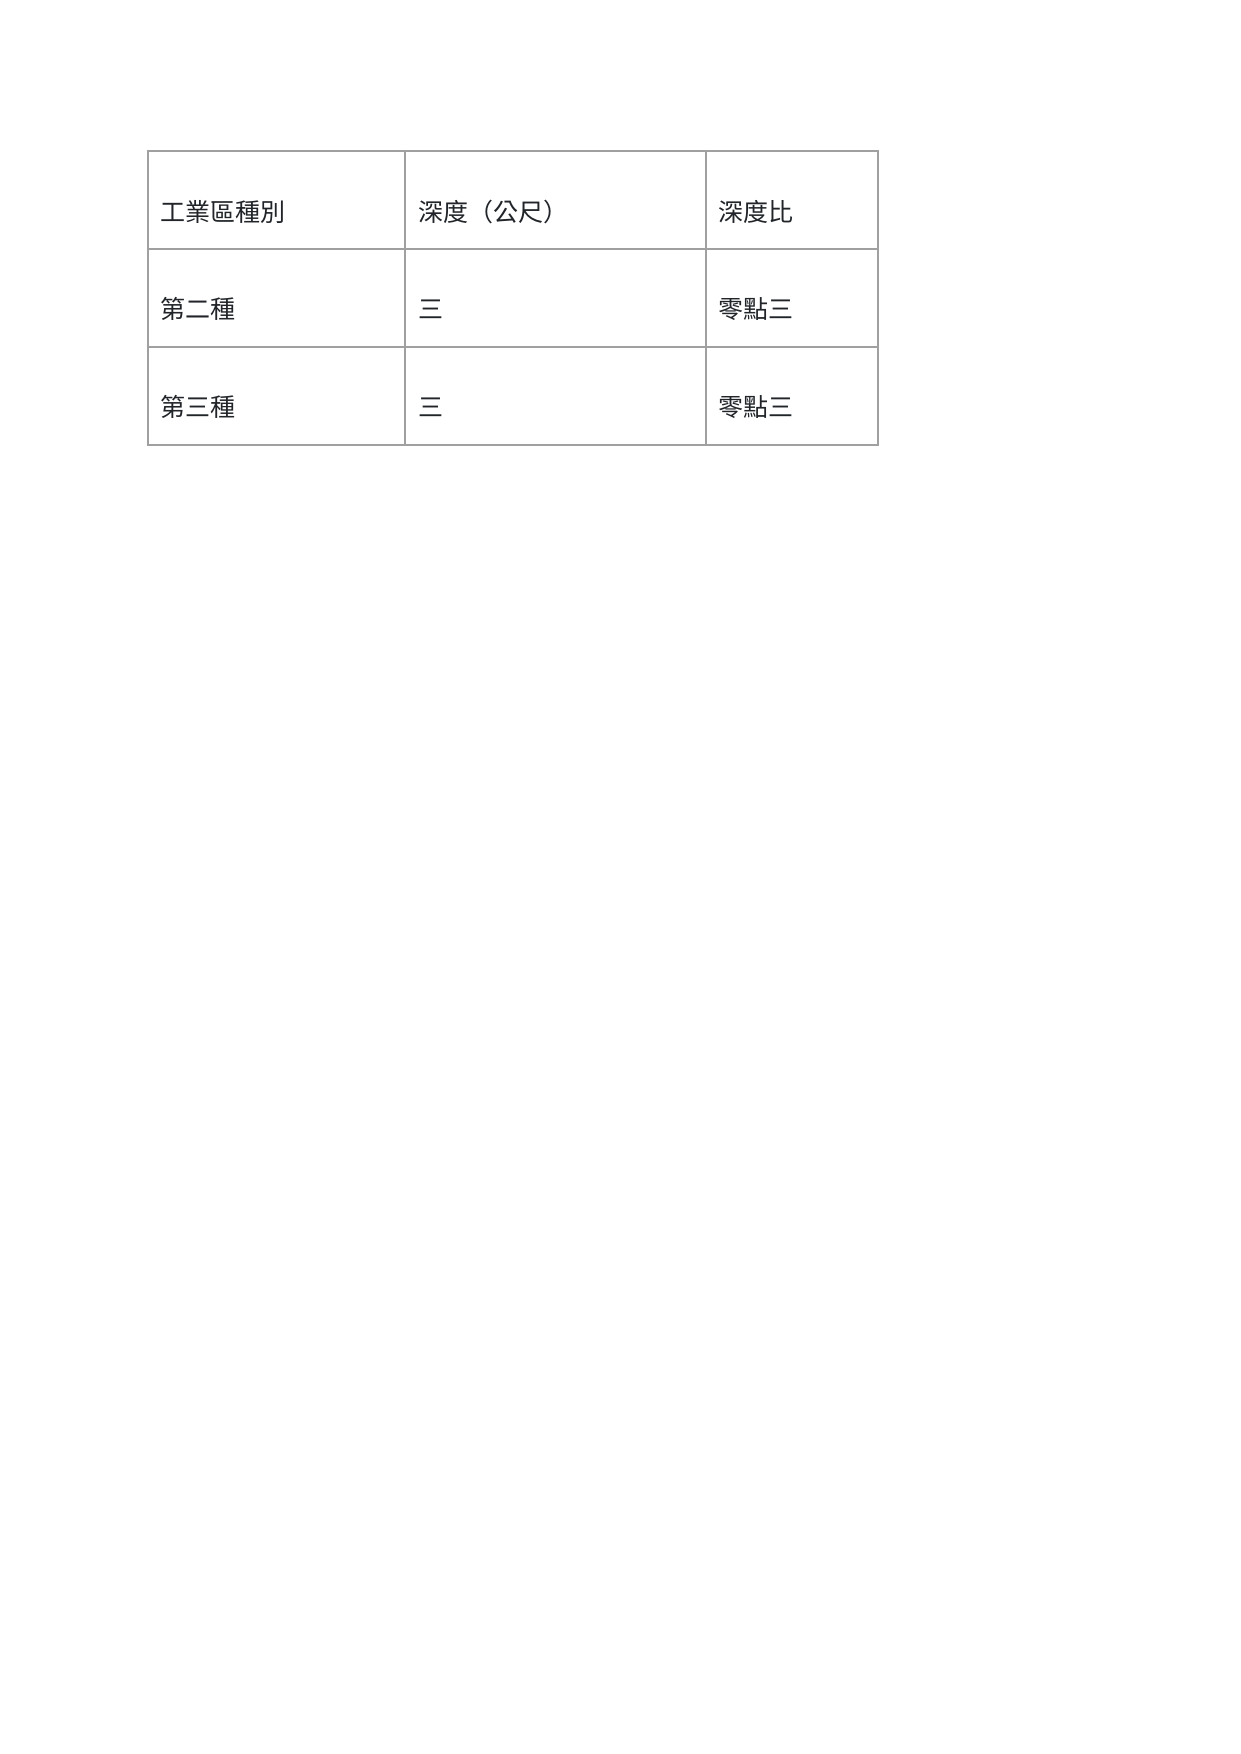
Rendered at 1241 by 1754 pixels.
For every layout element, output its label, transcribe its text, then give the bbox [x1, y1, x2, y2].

table_cell 第二種 [149, 250, 404, 346]
table_cell 零點三 [707, 250, 877, 346]
table_cell 零點三 [707, 348, 877, 443]
table_cell 第三種 [149, 348, 404, 443]
table_cell 三 [406, 348, 705, 443]
table_header 深度比 [707, 152, 877, 248]
table_cell 三 [406, 250, 705, 346]
table_header 工業區種別 [149, 152, 404, 248]
table_header 深度（公尺） [406, 152, 705, 248]
